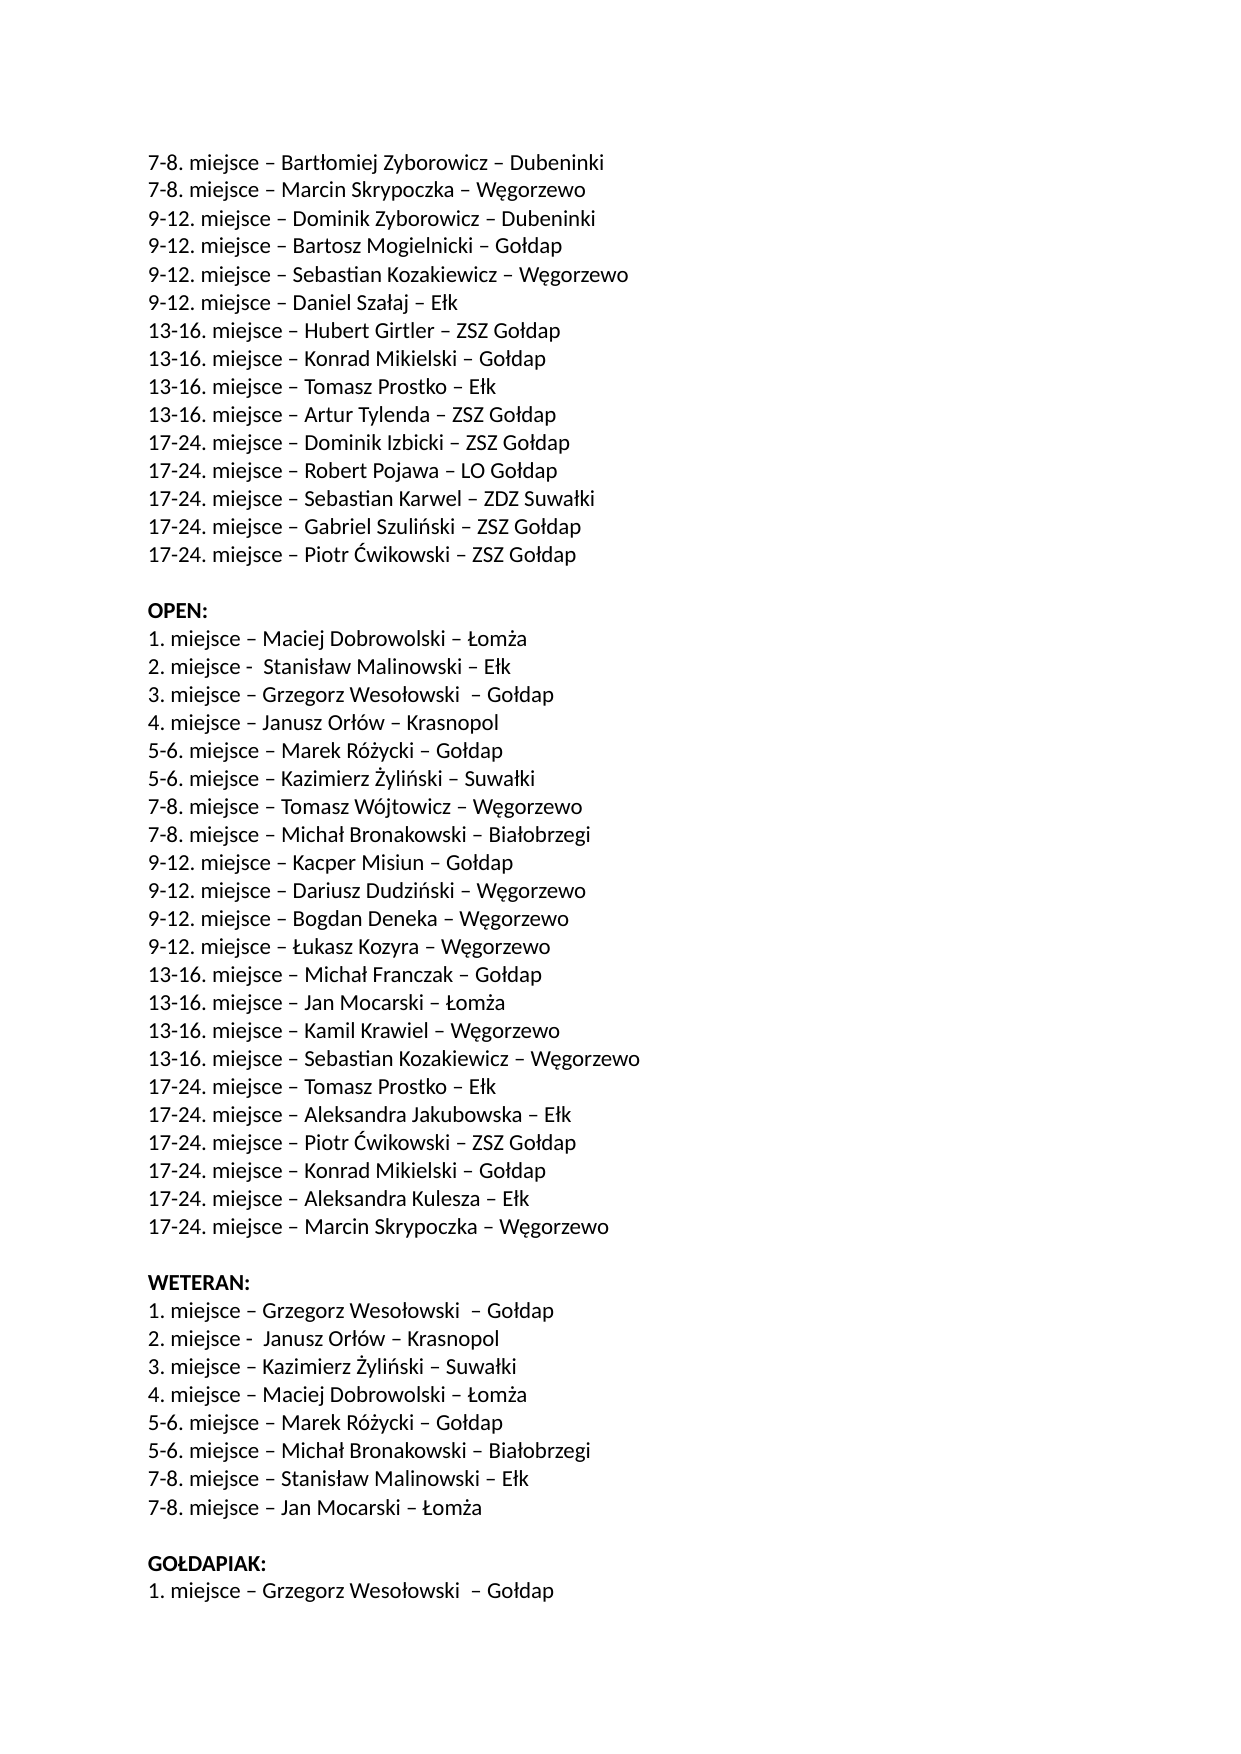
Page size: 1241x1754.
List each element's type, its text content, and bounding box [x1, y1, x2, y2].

text 1. miejsce – Grzegorz Wesołowski – Gołdap [148, 1577, 1093, 1605]
text 17-24. miejsce – Robert Pojawa – LO Gołdap [148, 456, 1093, 484]
text 17-24. miejsce – Marcin Skrypoczka – Węgorzewo [148, 1212, 1093, 1240]
text 9-12. miejsce – Bogdan Deneka – Węgorzewo [148, 904, 1093, 932]
text 9-12. miejsce – Dominik Zyborowicz – Dubeninki [148, 204, 1093, 232]
text 13-16. miejsce – Artur Tylenda – ZSZ Gołdap [148, 400, 1093, 428]
text 5-6. miejsce – Marek Różycki – Gołdap [148, 736, 1093, 764]
text 4. miejsce – Janusz Orłów – Krasnopol [148, 708, 1093, 736]
text 9-12. miejsce – Łukasz Kozyra – Węgorzewo [148, 932, 1093, 960]
text 9-12. miejsce – Dariusz Dudziński – Węgorzewo [148, 876, 1093, 904]
text GOŁDAPIAK: [148, 1549, 1093, 1577]
text 7-8. miejsce – Stanisław Malinowski – Ełk [148, 1464, 1093, 1493]
text 17-24. miejsce – Aleksandra Jakubowska – Ełk [148, 1100, 1093, 1128]
text WETERAN: [148, 1268, 1093, 1296]
text 17-24. miejsce – Piotr Ćwikowski – ZSZ Gołdap [148, 540, 1093, 568]
text 17-24. miejsce – Gabriel Szuliński – ZSZ Gołdap [148, 512, 1093, 540]
text 17-24. miejsce – Piotr Ćwikowski – ZSZ Gołdap [148, 1128, 1093, 1156]
text 5-6. miejsce – Kazimierz Żyliński – Suwałki [148, 764, 1093, 792]
text 2. miejsce - Janusz Orłów – Krasnopol [148, 1324, 1093, 1352]
text 5-6. miejsce – Marek Różycki – Gołdap [148, 1408, 1093, 1437]
text 7-8. miejsce – Jan Mocarski – Łomża [148, 1493, 1093, 1521]
text 7-8. miejsce – Michał Bronakowski – Białobrzegi [148, 820, 1093, 848]
text 13-16. miejsce – Konrad Mikielski – Gołdap [148, 344, 1093, 372]
text OPEN: [148, 596, 1093, 624]
text 2. miejsce - Stanisław Malinowski – Ełk [148, 652, 1093, 680]
text 13-16. miejsce – Tomasz Prostko – Ełk [148, 372, 1093, 400]
text 13-16. miejsce – Kamil Krawiel – Węgorzewo [148, 1016, 1093, 1044]
text 7-8. miejsce – Tomasz Wójtowicz – Węgorzewo [148, 792, 1093, 820]
text 9-12. miejsce – Sebastian Kozakiewicz – Węgorzewo [148, 260, 1093, 288]
text 1. miejsce – Grzegorz Wesołowski – Gołdap [148, 1296, 1093, 1324]
text 13-16. miejsce – Jan Mocarski – Łomża [148, 988, 1093, 1016]
text 7-8. miejsce – Bartłomiej Zyborowicz – Dubeninki [148, 148, 1093, 176]
text 4. miejsce – Maciej Dobrowolski – Łomża [148, 1381, 1093, 1408]
text 3. miejsce – Kazimierz Żyliński – Suwałki [148, 1352, 1093, 1381]
text 7-8. miejsce – Marcin Skrypoczka – Węgorzewo [148, 176, 1093, 204]
text 5-6. miejsce – Michał Bronakowski – Białobrzegi [148, 1437, 1093, 1464]
text 3. miejsce – Grzegorz Wesołowski – Gołdap [148, 680, 1093, 708]
text 17-24. miejsce – Aleksandra Kulesza – Ełk [148, 1184, 1093, 1212]
text 9-12. miejsce – Daniel Szałaj – Ełk [148, 288, 1093, 316]
text 17-24. miejsce – Sebastian Karwel – ZDZ Suwałki [148, 484, 1093, 512]
text 9-12. miejsce – Kacper Misiun – Gołdap [148, 848, 1093, 876]
text 17-24. miejsce – Dominik Izbicki – ZSZ Gołdap [148, 428, 1093, 456]
text 9-12. miejsce – Bartosz Mogielnicki – Gołdap [148, 232, 1093, 260]
text 13-16. miejsce – Michał Franczak – Gołdap [148, 960, 1093, 988]
text 17-24. miejsce – Konrad Mikielski – Gołdap [148, 1156, 1093, 1184]
text 17-24. miejsce – Tomasz Prostko – Ełk [148, 1072, 1093, 1100]
text 13-16. miejsce – Hubert Girtler – ZSZ Gołdap [148, 316, 1093, 344]
text 13-16. miejsce – Sebastian Kozakiewicz – Węgorzewo [148, 1044, 1093, 1072]
text 1. miejsce – Maciej Dobrowolski – Łomża [148, 624, 1093, 652]
